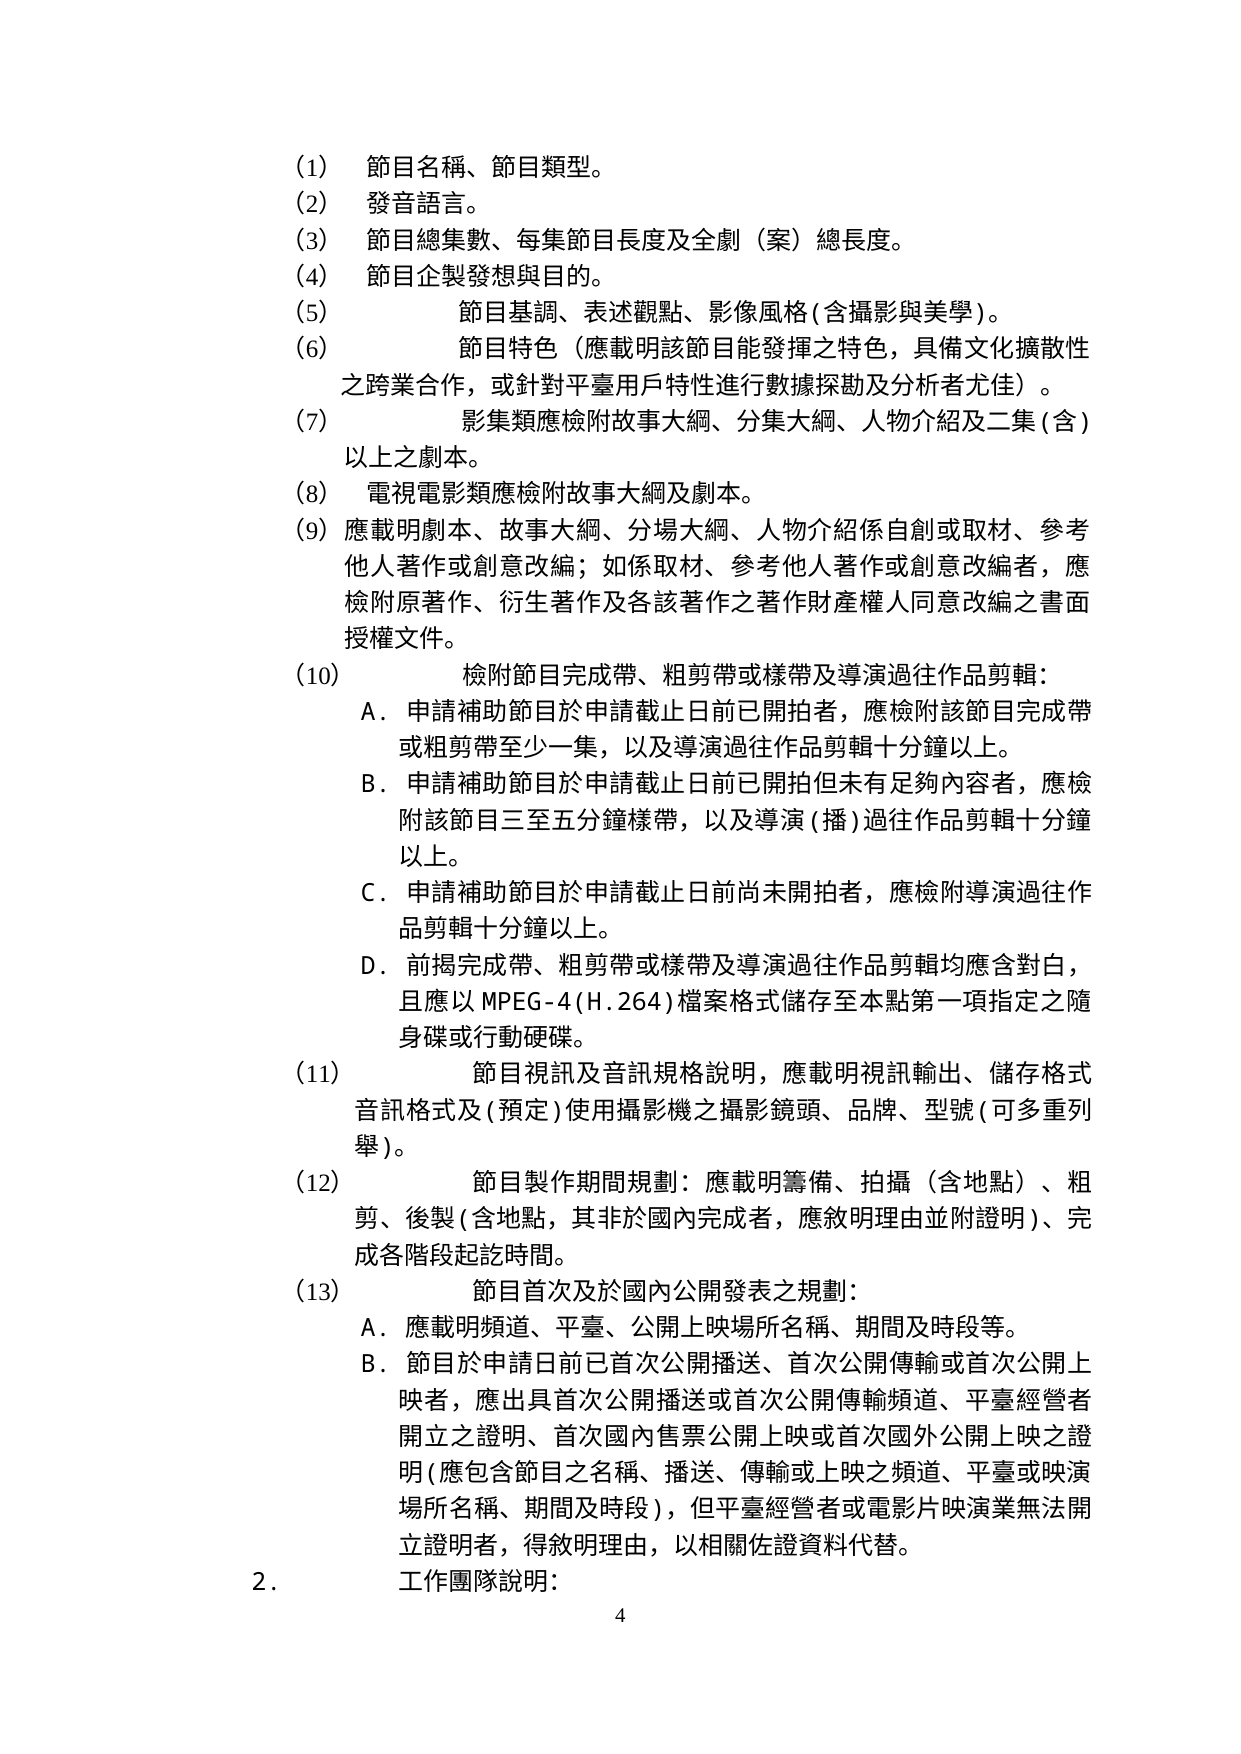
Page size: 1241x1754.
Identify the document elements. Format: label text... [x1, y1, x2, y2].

list 工作團隊說明： [251, 1561, 1092, 1598]
list 發音語言。 [248, 184, 1092, 220]
list 應載明劇本、故事大綱、分場大綱、人物介紹係自創或取材、參考他人著作或創意改編；如係取材、參考他人著作或創意改編者，應檢附原著作、衍生著作及各該著作之著作財產權人同意改編之書面授權文件。 [281, 510, 1092, 655]
list 節目企製發想與目的。 [248, 256, 1092, 293]
list B. 申請補助節目於申請截止日前已開拍但未有足夠內容者，應檢附該節目三至五分鐘樣帶，以及導演(播)過往作品剪輯十分鐘以上。 [360, 764, 1092, 873]
list D. 前揭完成帶、粗剪帶或樣帶及導演過往作品剪輯均應含對白，且應以MPEG-4(H.264)檔案格式儲存至本點第一項指定之隨身碟或行動硬碟。 [360, 945, 1092, 1054]
list 電視電影類應檢附故事大綱及劇本。 [248, 474, 1092, 510]
list A. 申請補助節目於申請截止日前已開拍者，應檢附該節目完成帶或粗剪帶至少一集，以及導演過往作品剪輯十分鐘以上。 [360, 691, 1092, 764]
list 節目特色（應載明該節目能發揮之特色，具備文化擴散性之跨業合作，或針對平臺用戶特性進行數據探勘及分析者尤佳）。 [281, 329, 1092, 401]
list B. 節目於申請日前已首次公開播送、首次公開傳輸或首次公開上映者，應出具首次公開播送或首次公開傳輸頻道、平臺經營者開立之證明、首次國內售票公開上映或首次國外公開上映之證明(應包含節目之名稱、播送、傳輸或上映之頻道、平臺或映演場所名稱、期間及時段)，但平臺經營者或電影片映演業無法開立證明者，得敘明理由，以相關佐證資料代替。 [360, 1344, 1092, 1561]
list 節目總集數、每集節目長度及全劇（案）總長度。 [248, 220, 1092, 256]
list 影集類應檢附故事大綱、分集大綱、人物介紹及二集(含)以上之劇本。 [281, 401, 1092, 474]
list 節目首次及於國內公開發表之規劃： [281, 1271, 1092, 1308]
list C. 申請補助節目於申請截止日前尚未開拍者，應檢附導演過往作品剪輯十分鐘以上。 [360, 873, 1092, 945]
list 檢附節目完成帶、粗剪帶或樣帶及導演過往作品剪輯： [281, 655, 1092, 691]
list 節目製作期間規劃：應載明籌備、拍攝（含地點）、粗剪、後製(含地點，其非於國內完成者，應敘明理由並附證明)、完成各階段起訖時間。 [281, 1163, 1092, 1271]
list A. 應載明頻道、平臺、公開上映場所名稱、期間及時段等。 [360, 1308, 1092, 1344]
list 節目基調、表述觀點、影像風格(含攝影與美學)。 [281, 293, 1092, 329]
list 節目名稱、節目類型。 [248, 148, 1092, 184]
list 節目視訊及音訊規格說明，應載明視訊輸出、儲存格式、音訊格式及(預定)使用攝影機之攝影鏡頭、品牌、型號(可多重列舉)。 [281, 1054, 1092, 1163]
